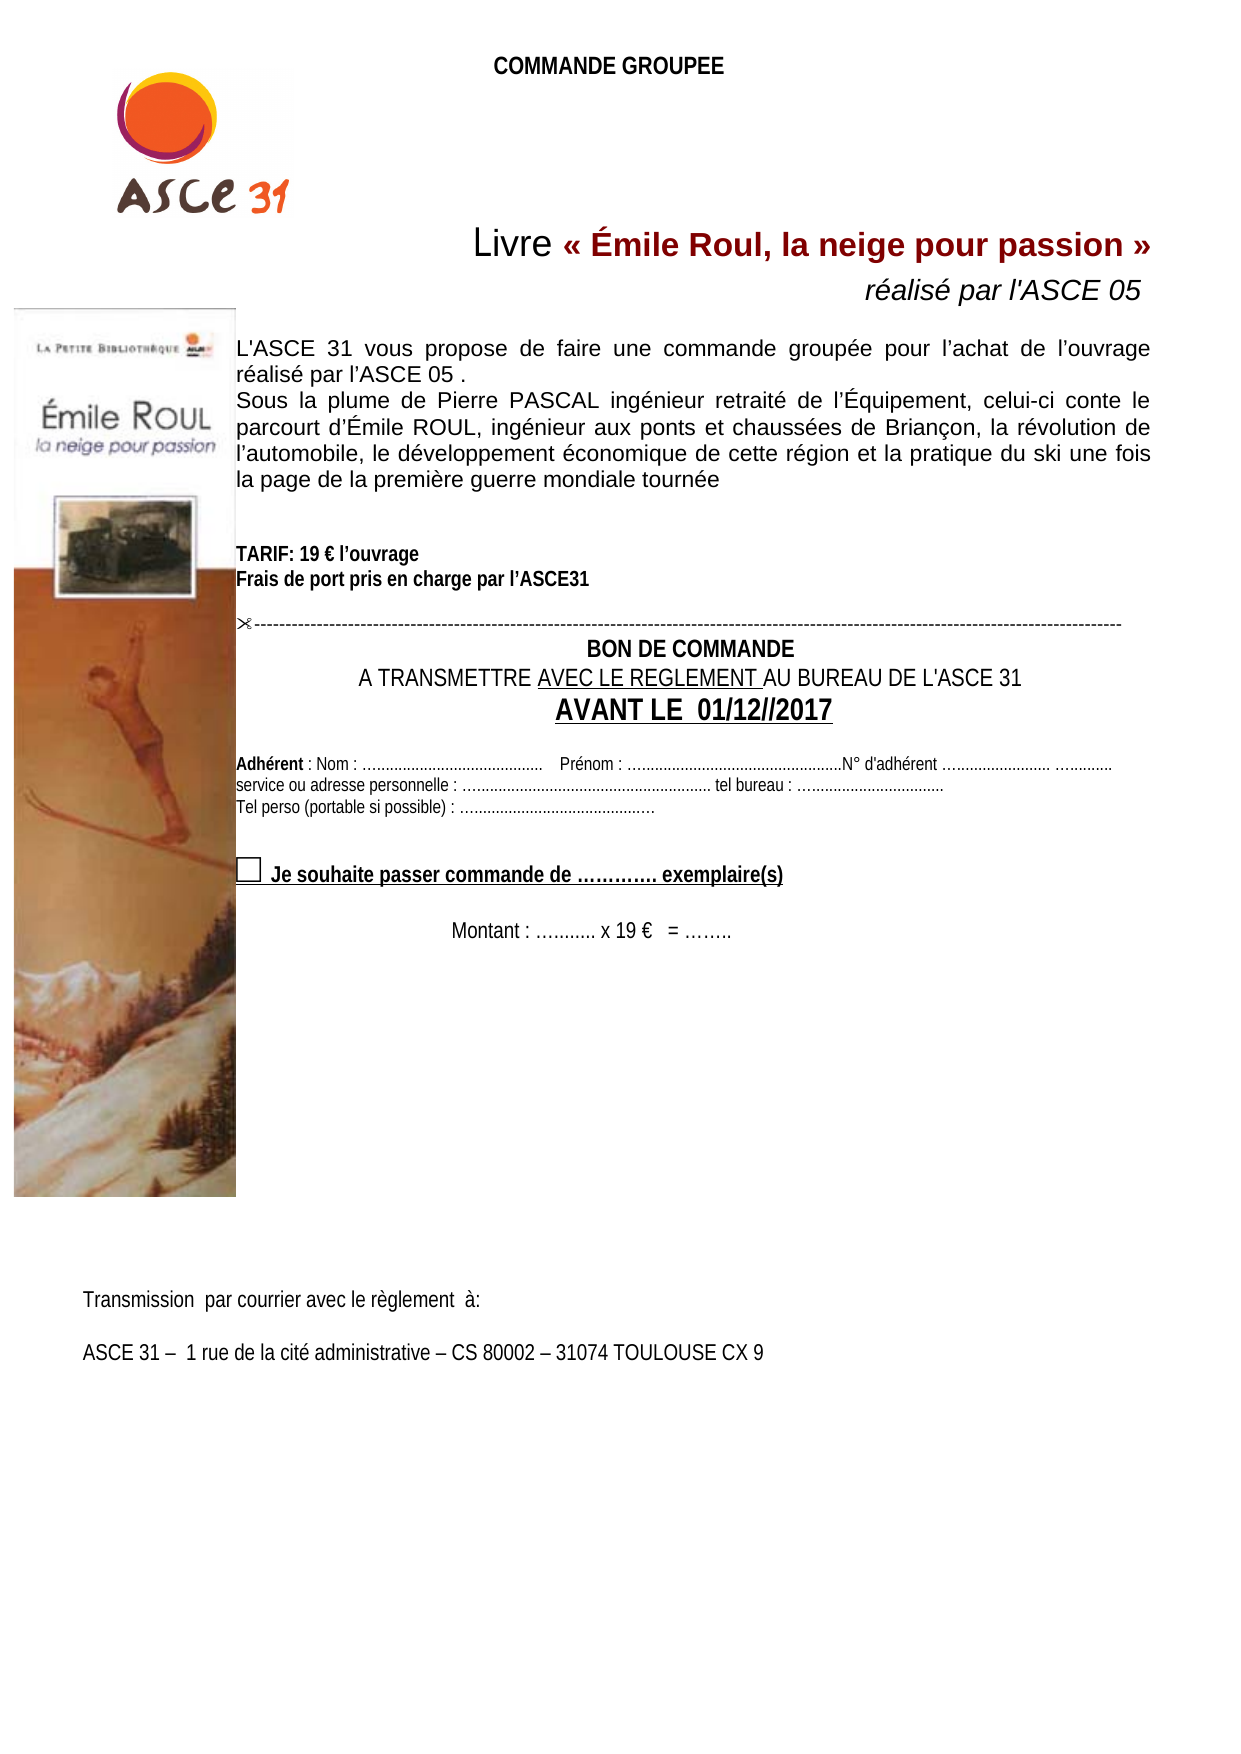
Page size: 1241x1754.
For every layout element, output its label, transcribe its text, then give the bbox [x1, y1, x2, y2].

text Tel perso (portable si possible) : ….......................................… [236, 796, 1152, 817]
text ------------------------------------------------------------------------------------------------------------------------------------------- [236, 612, 1152, 634]
text Frais de port pris en charge par l’ASCE31 [236, 566, 1152, 591]
text Transmission par courrier avec le règlement à: [83, 1286, 1152, 1312]
text Sous la plume de Pierre PASCAL ingénieur retraité de l’Équipement, celui-ci conte le parcourt d’Émile ROUL, ingénieur aux ponts et chaussées de Briançon, la révolution de l’automobile, le développement économique de cette région et la pratique du ski une fois la page de la première guerre mondiale tournée [236, 387, 1152, 493]
picture [13, 308, 236, 1197]
text service ou adresse personnelle : …....................................................... tel bureau : …............................... [236, 774, 1152, 796]
text □ Je souhaite passer commande de …………. exemplaire(s) [236, 843, 1152, 891]
picture [112, 68, 294, 218]
text Montant : …........ x 19 € = …….. [236, 917, 1152, 943]
text L'ASCE 31 vous propose de faire une commande groupée pour l’achat de l’ouvrage réalisé par l’ASCE 05 . [236, 335, 1152, 387]
text TARIF: 19 € l’ouvrage [236, 541, 1152, 566]
text Adhérent : Nom : …....................................... Prénom : …...............................................N° d'adhérent …...................... ….......... [236, 753, 1152, 774]
text AVANT LE 01/12//2017 [236, 691, 1152, 727]
text A TRANSMETTRE AVEC LE REGLEMENT AU BUREAU DE L'ASCE 31 [236, 663, 1152, 691]
subtitle Livre « Émile Roul, la neige pour passion » réalisé par l'ASCE 05 [83, 56, 1152, 308]
text COMMANDE GROUPEE [345, 51, 873, 80]
text BON DE COMMANDE [236, 634, 1152, 663]
text ASCE 31 – 1 rue de la cité administrative – CS 80002 – 31074 TOULOUSE CX 9 [83, 1339, 1152, 1365]
